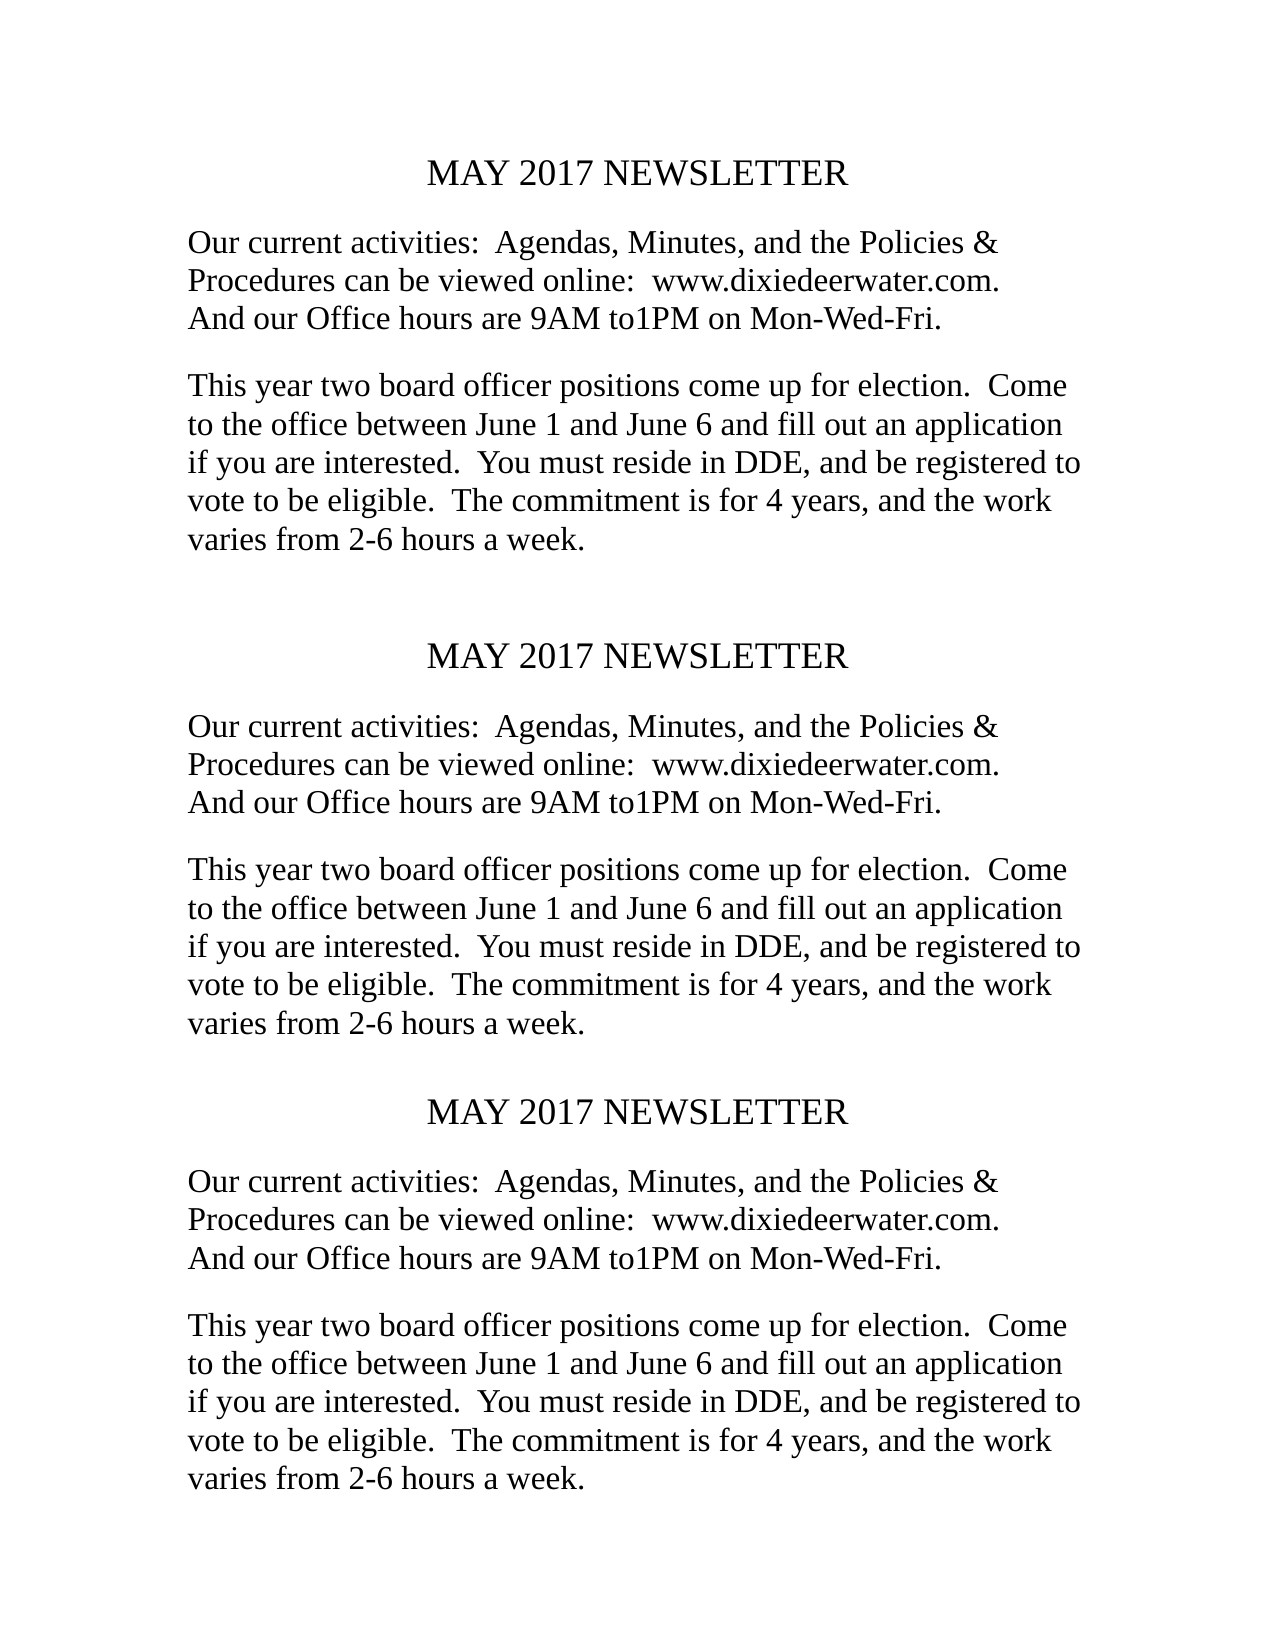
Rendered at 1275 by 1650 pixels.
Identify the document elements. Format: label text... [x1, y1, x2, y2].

text MAY 2017 NEWSLETTER [187, 150, 1087, 193]
text Our current activities: Agendas, Minutes, and the Policies & Procedures can be viewed online: www.dixiedeerwater.com. And our Office hours are 9AM to1PM on Mon-Wed-Fri. [187, 222, 1087, 337]
text This year two board officer positions come up for election. Come to the office between June 1 and June 6 and fill out an application if you are interested. You must reside in DDE, and be registered to vote to be eligible. The commitment is for 4 years, and the work varies from 2-6 hours a week. [187, 366, 1087, 557]
text Our current activities: Agendas, Minutes, and the Policies & Procedures can be viewed online: www.dixiedeerwater.com. And our Office hours are 9AM to1PM on Mon-Wed-Fri. [187, 1161, 1087, 1276]
text This year two board officer positions come up for election. Come to the office between June 1 and June 6 and fill out an application if you are interested. You must reside in DDE, and be registered to vote to be eligible. The commitment is for 4 years, and the work varies from 2-6 hours a week. [187, 849, 1087, 1041]
text This year two board officer positions come up for election. Come to the office between June 1 and June 6 and fill out an application if you are interested. You must reside in DDE, and be registered to vote to be eligible. The commitment is for 4 years, and the work varies from 2-6 hours a week. [187, 1305, 1087, 1497]
text Our current activities: Agendas, Minutes, and the Policies & Procedures can be viewed online: www.dixiedeerwater.com. And our Office hours are 9AM to1PM on Mon-Wed-Fri. [187, 706, 1087, 821]
text MAY 2017 NEWSLETTER [187, 1089, 1087, 1132]
text MAY 2017 NEWSLETTER [187, 634, 1087, 677]
